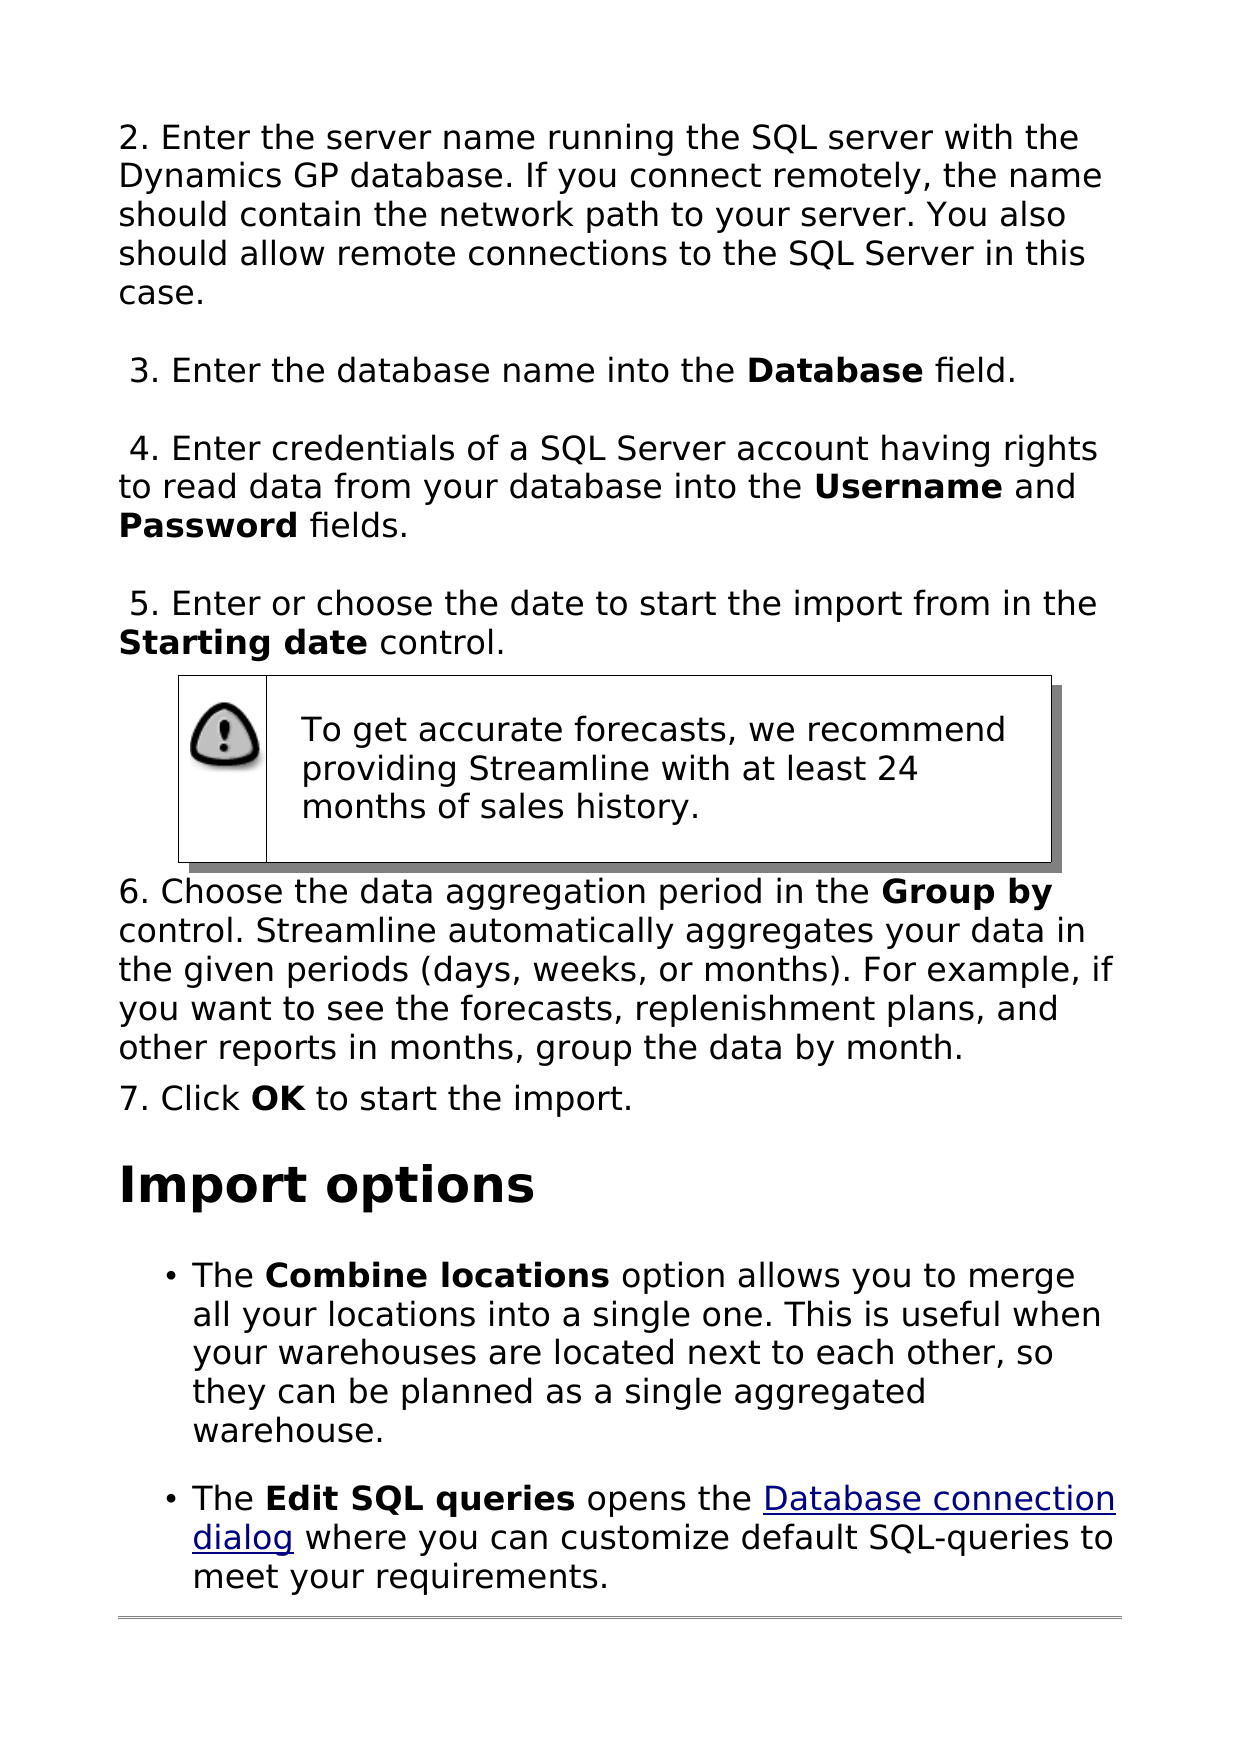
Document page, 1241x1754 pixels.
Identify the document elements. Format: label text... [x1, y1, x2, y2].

text 6. Choose the data aggregation period in the Group by control. Streamline automatically aggregates your data in the given periods (days, weeks, or months). For example, if you want to see the forecasts, replenishment plans, and other reports in months, group the data by month. [118, 873, 1122, 1067]
text 7. Click OK to start the import. [118, 1079, 1122, 1118]
text 2. Enter the server name running the SQL server with the Dynamics GP database. If you connect remotely, the name should contain the network path to your server. You also should allow remote connections to the SQL Server in this case. 3. Enter the database name into the Database field. 4. Enter credentials of a SQL Server account having rights to read data from your database into the Username and Password fields. 5. Enter or choose the date to start the import from in the Starting date control. [118, 118, 1122, 662]
list The Combine locations option allows you to merge all your locations into a single one. This is useful when your warehouses are located next to each other, so they can be planned as a single aggregated warehouse. [177, 1256, 1122, 1450]
subtitle Import options [118, 1156, 1122, 1214]
picture [190, 698, 266, 774]
table_header [179, 676, 266, 862]
list The Edit SQL queries opens the Database connection dialog where you can customize default SQL-queries to meet your requirements. [177, 1480, 1122, 1596]
table_header To get accurate forecasts, we recommend providing Streamline with at least 24 months of sales history. [267, 676, 1051, 862]
